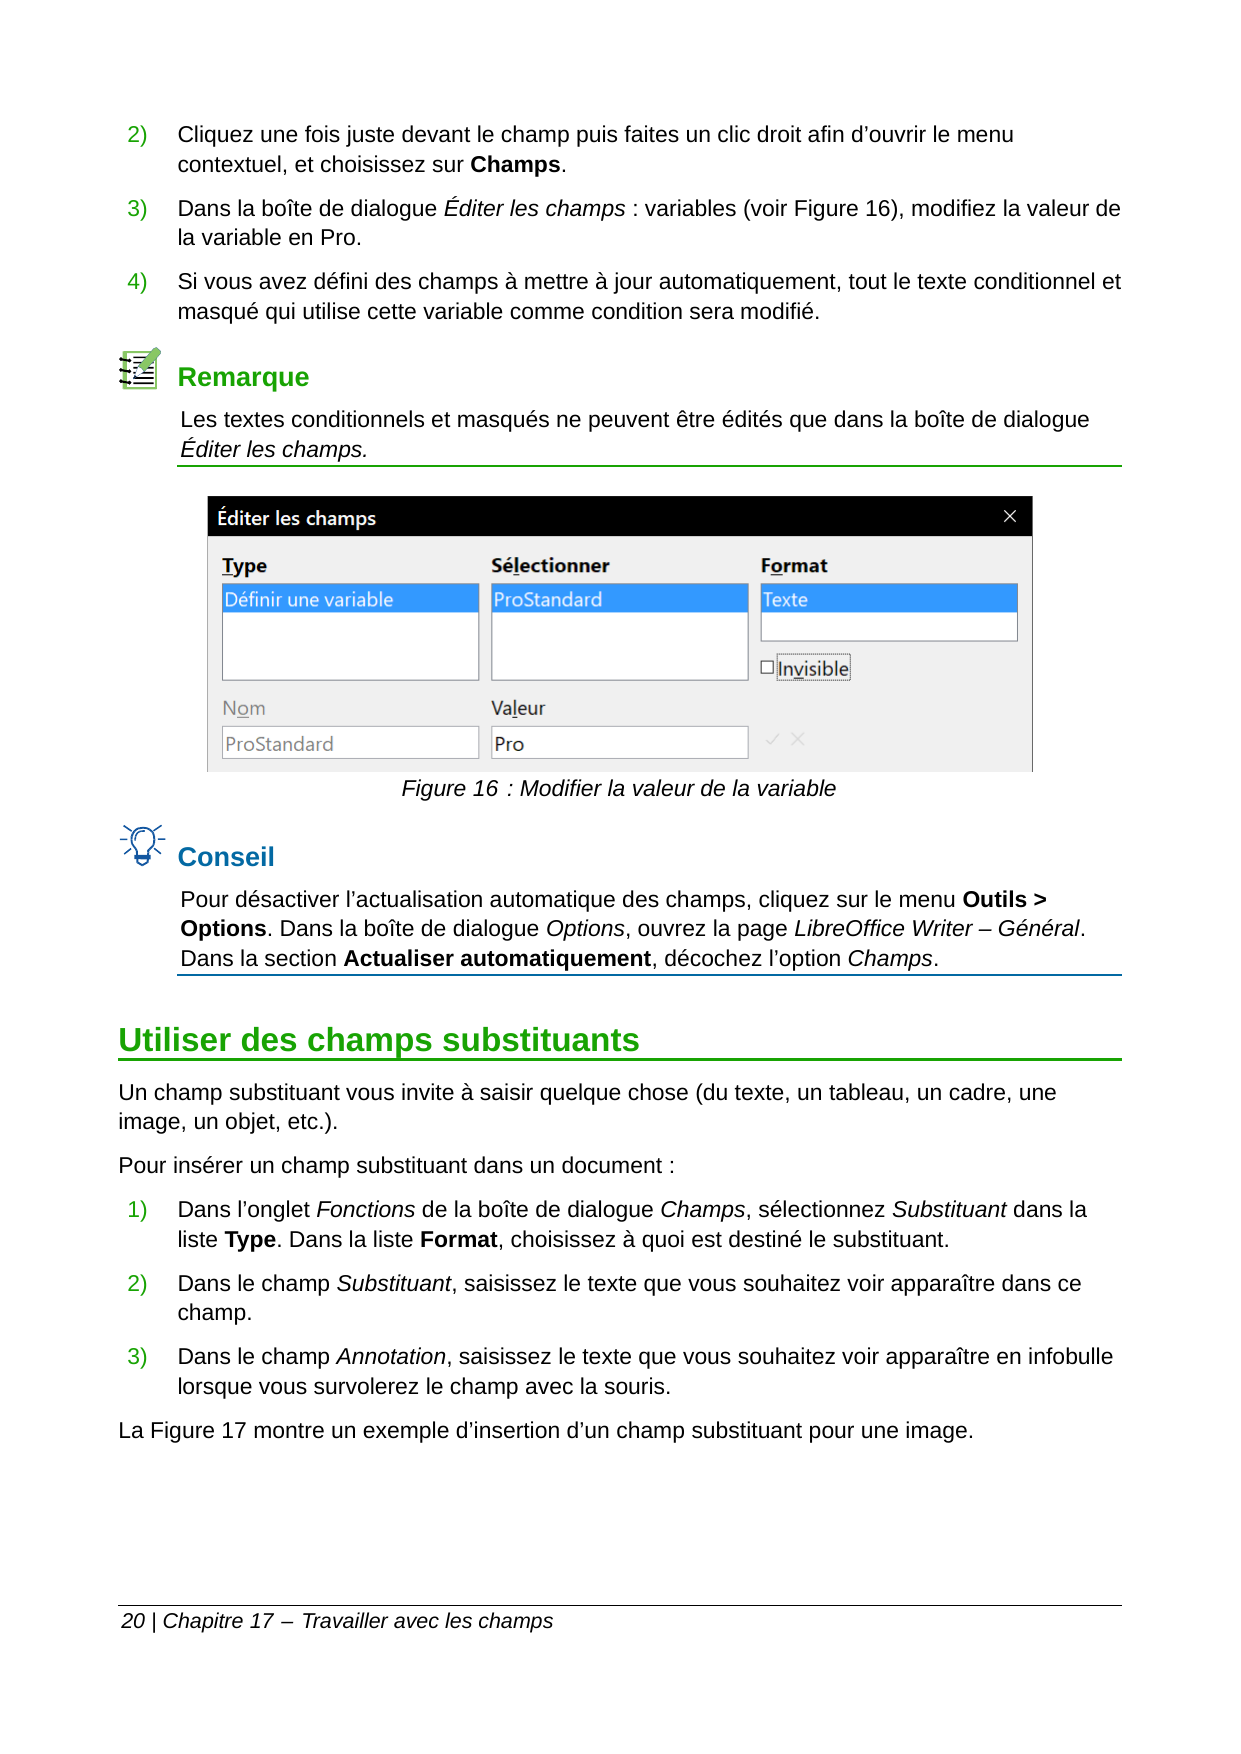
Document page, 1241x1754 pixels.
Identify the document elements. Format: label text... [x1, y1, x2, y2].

picture [207, 496, 1033, 772]
text Un champ substituant vous invite à saisir quelque chose (du texte, un tableau, un cadre, une image, un objet, etc.). [118, 1075, 1122, 1134]
text Pour insérer un champ substituant dans un document : [118, 1149, 1122, 1178]
list Conseil [118, 823, 1122, 872]
text Les textes conditionnels et masqués ne peuvent être édités que dans la boîte de dialogue Éditer les champs. [177, 400, 1122, 465]
list Cliquez une fois juste devant le champ puis faites un clic droit afin d’ouvrir le menu contextuel, et choisissez sur Champs. [148, 118, 1122, 177]
list Dans le champ Annotation, saisissez le texte que vous souhaitez voir apparaître en infobulle lorsque vous survolerez le champ avec la souris. [148, 1340, 1122, 1399]
list Dans la boîte de dialogue Éditer les champs : variables (voir Figure 16), modifiez la valeur de la variable en Pro. [148, 192, 1122, 251]
list Dans l’onglet Fonctions de la boîte de dialogue Champs, sélectionnez Substituant dans la liste Type. Dans la liste Format, choisissez à quoi est destiné le substituant. [148, 1193, 1122, 1252]
subtitle Utiliser des champs substituants [118, 1020, 1122, 1058]
list Dans le champ Substituant, saisissez le texte que vous souhaitez voir apparaître dans ce champ. [148, 1266, 1122, 1325]
list Si vous avez défini des champs à mettre à jour automatiquement, tout le texte conditionnel et masqué qui utilise cette variable comme condition sera modifié. [148, 265, 1122, 324]
list Remarque [118, 346, 1122, 393]
text La Figure 17 montre un exemple d’insertion d’un champ substituant pour une image. [118, 1413, 1122, 1443]
text Pour désactiver l’actualisation automatique des champs, cliquez sur le menu Outils > Options. Dans la boîte de dialogue Options, ouvrez la page LibreOffice Writer – Général. Dans la section Actualiser automatiquement, décochez l’option Champs. [177, 879, 1122, 974]
text Figure 16 : Modifier la valeur de la variable [118, 772, 1122, 801]
